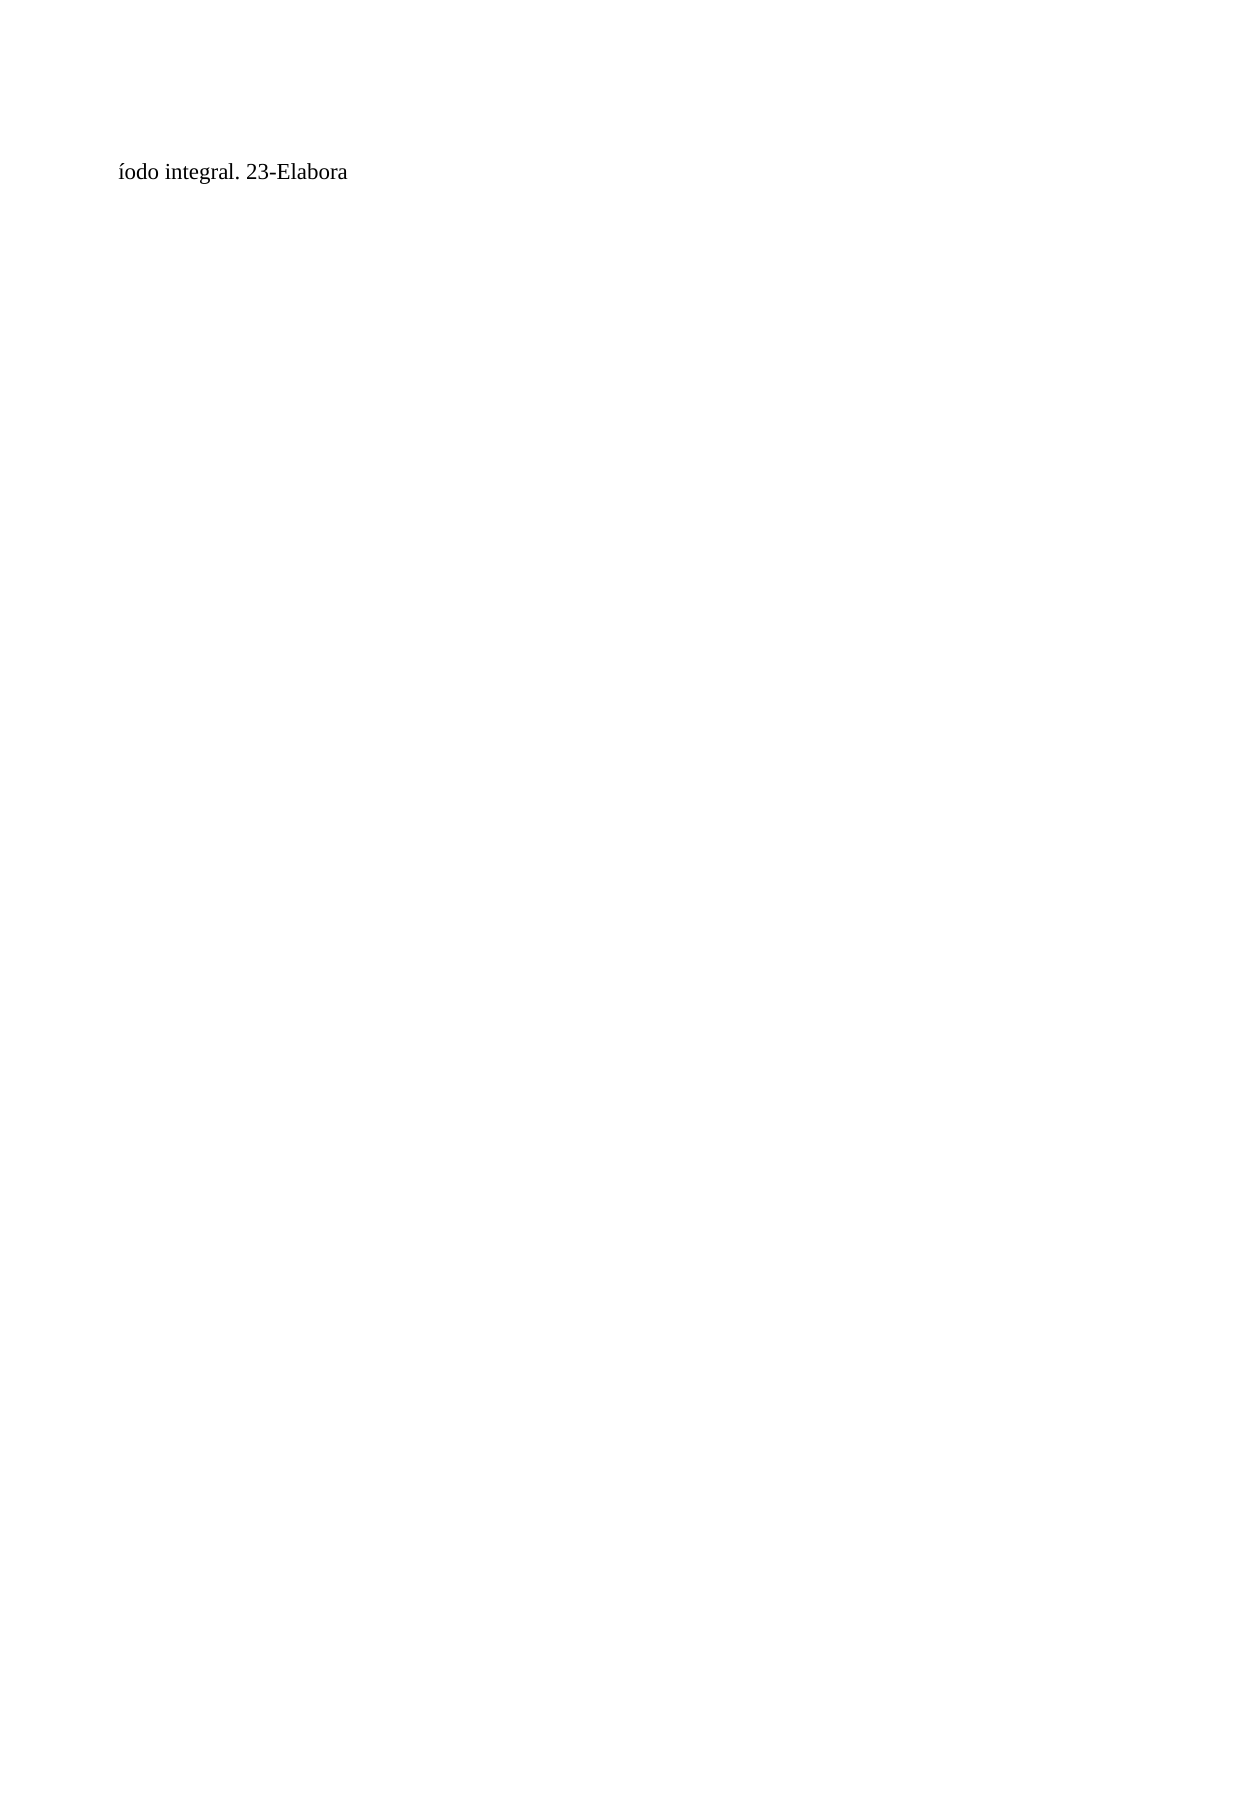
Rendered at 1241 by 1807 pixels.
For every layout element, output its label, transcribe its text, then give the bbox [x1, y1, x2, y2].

text íodo integral. 23-Elabora [118, 158, 1164, 184]
